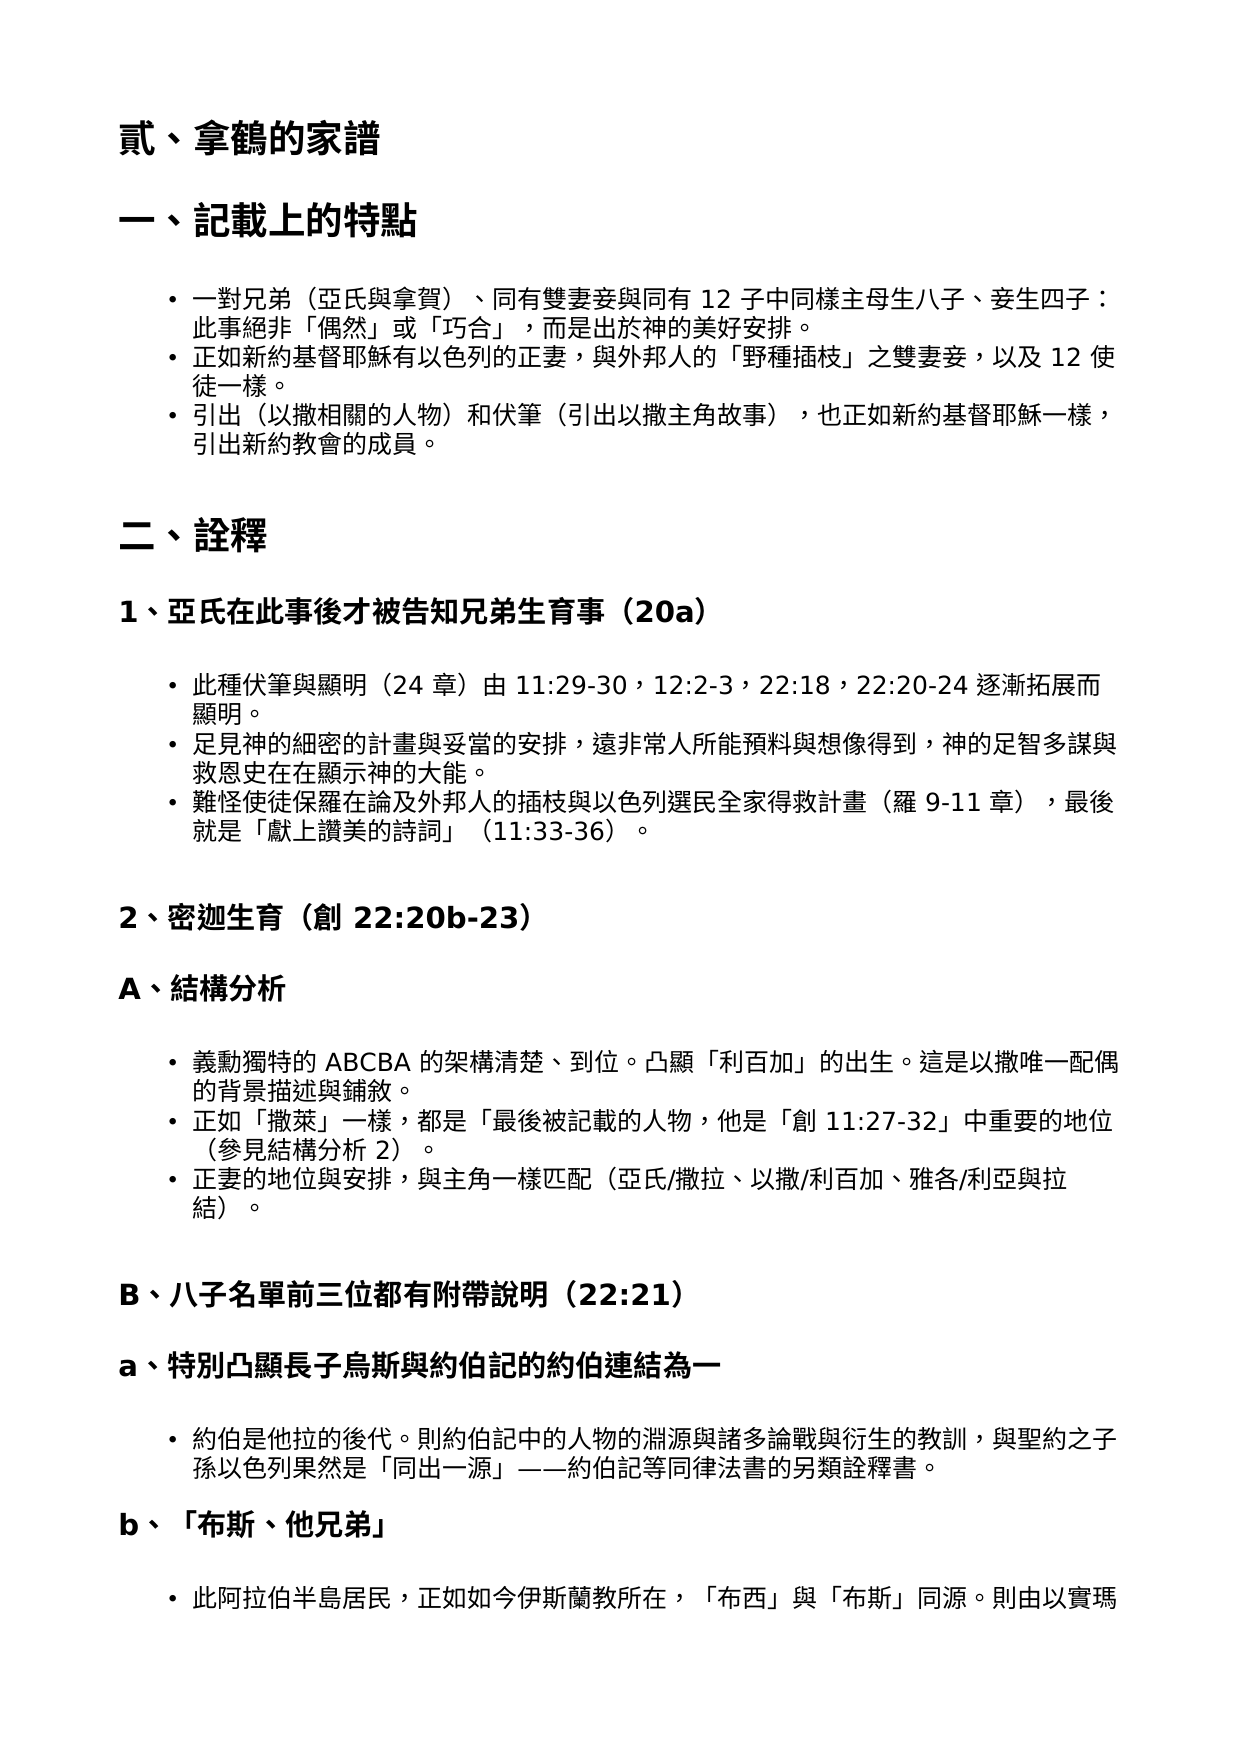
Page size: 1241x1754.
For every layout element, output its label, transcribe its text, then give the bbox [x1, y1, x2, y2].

subtitle B、八子名單前三位都有附帶說明（22:21） [118, 1278, 1122, 1312]
subtitle 2、密迦生育（創 22:20b-23） [118, 901, 1122, 935]
subtitle b、「布斯、他兄弟」 [118, 1508, 1122, 1542]
subtitle a、特別凸顯長子烏斯與約伯記的約伯連結為一 [118, 1349, 1122, 1383]
list 正妻的地位與安排，與主角一樣匹配（亞氏/撒拉、以撒/利百加、雅各/利亞與拉結）。 [177, 1165, 1122, 1223]
list 引出（以撒相關的人物）和伏筆（引出以撒主角故事），也正如新約基督耶穌一樣，引出新約教會的成員。 [177, 402, 1122, 460]
list 此種伏筆與顯明（24 章）由 11:29-30，12:2-3，22:18，22:20-24 逐漸拓展而顯明。 [177, 671, 1122, 730]
list 此阿拉伯半島居民，正如如今伊斯蘭教所在，「布西」與「布斯」同源。則由以實瑪 [177, 1584, 1122, 1614]
subtitle 二、詮釋 [118, 514, 1122, 558]
list 難怪使徒保羅在論及外邦人的插枝與以色列選民全家得救計畫（羅 9-11 章），最後就是「獻上讚美的詩詞」（11:33-36）。 [177, 788, 1122, 846]
list 足見神的細密的計畫與妥當的安排，遠非常人所能預料與想像得到，神的足智多謀與救恩史在在顯示神的大能。 [177, 730, 1122, 788]
list 約伯是他拉的後代。則約伯記中的人物的淵源與諸多論戰與衍生的教訓，與聖約之子孫以色列果然是「同出一源」——約伯記等同律法書的另類詮釋書。 [177, 1425, 1122, 1483]
subtitle 貳、拿鶴的家譜 [118, 118, 1122, 162]
subtitle 1、亞氏在此事後才被告知兄弟生育事（20a） [118, 596, 1122, 629]
subtitle 一、記載上的特點 [118, 199, 1122, 243]
list 一對兄弟（亞氏與拿賀）、同有雙妻妾與同有 12 子中同樣主母生八子、妾生四子：此事絕非「偶然」或「巧合」，而是出於神的美好安排。 [177, 285, 1122, 343]
list 正如新約基督耶穌有以色列的正妻，與外邦人的「野種插枝」之雙妻妾，以及 12 使徒一樣。 [177, 343, 1122, 402]
subtitle A、結構分析 [118, 972, 1122, 1006]
list 義勳獨特的 ABCBA 的架構清楚、到位。凸顯「利百加」的出生。這是以撒唯一配偶的背景描述與鋪敘。 [177, 1048, 1122, 1107]
list 正如「撒萊」一樣，都是「最後被記載的人物，他是「創 11:27-32」中重要的地位（參見結構分析 2）。 [177, 1107, 1122, 1165]
